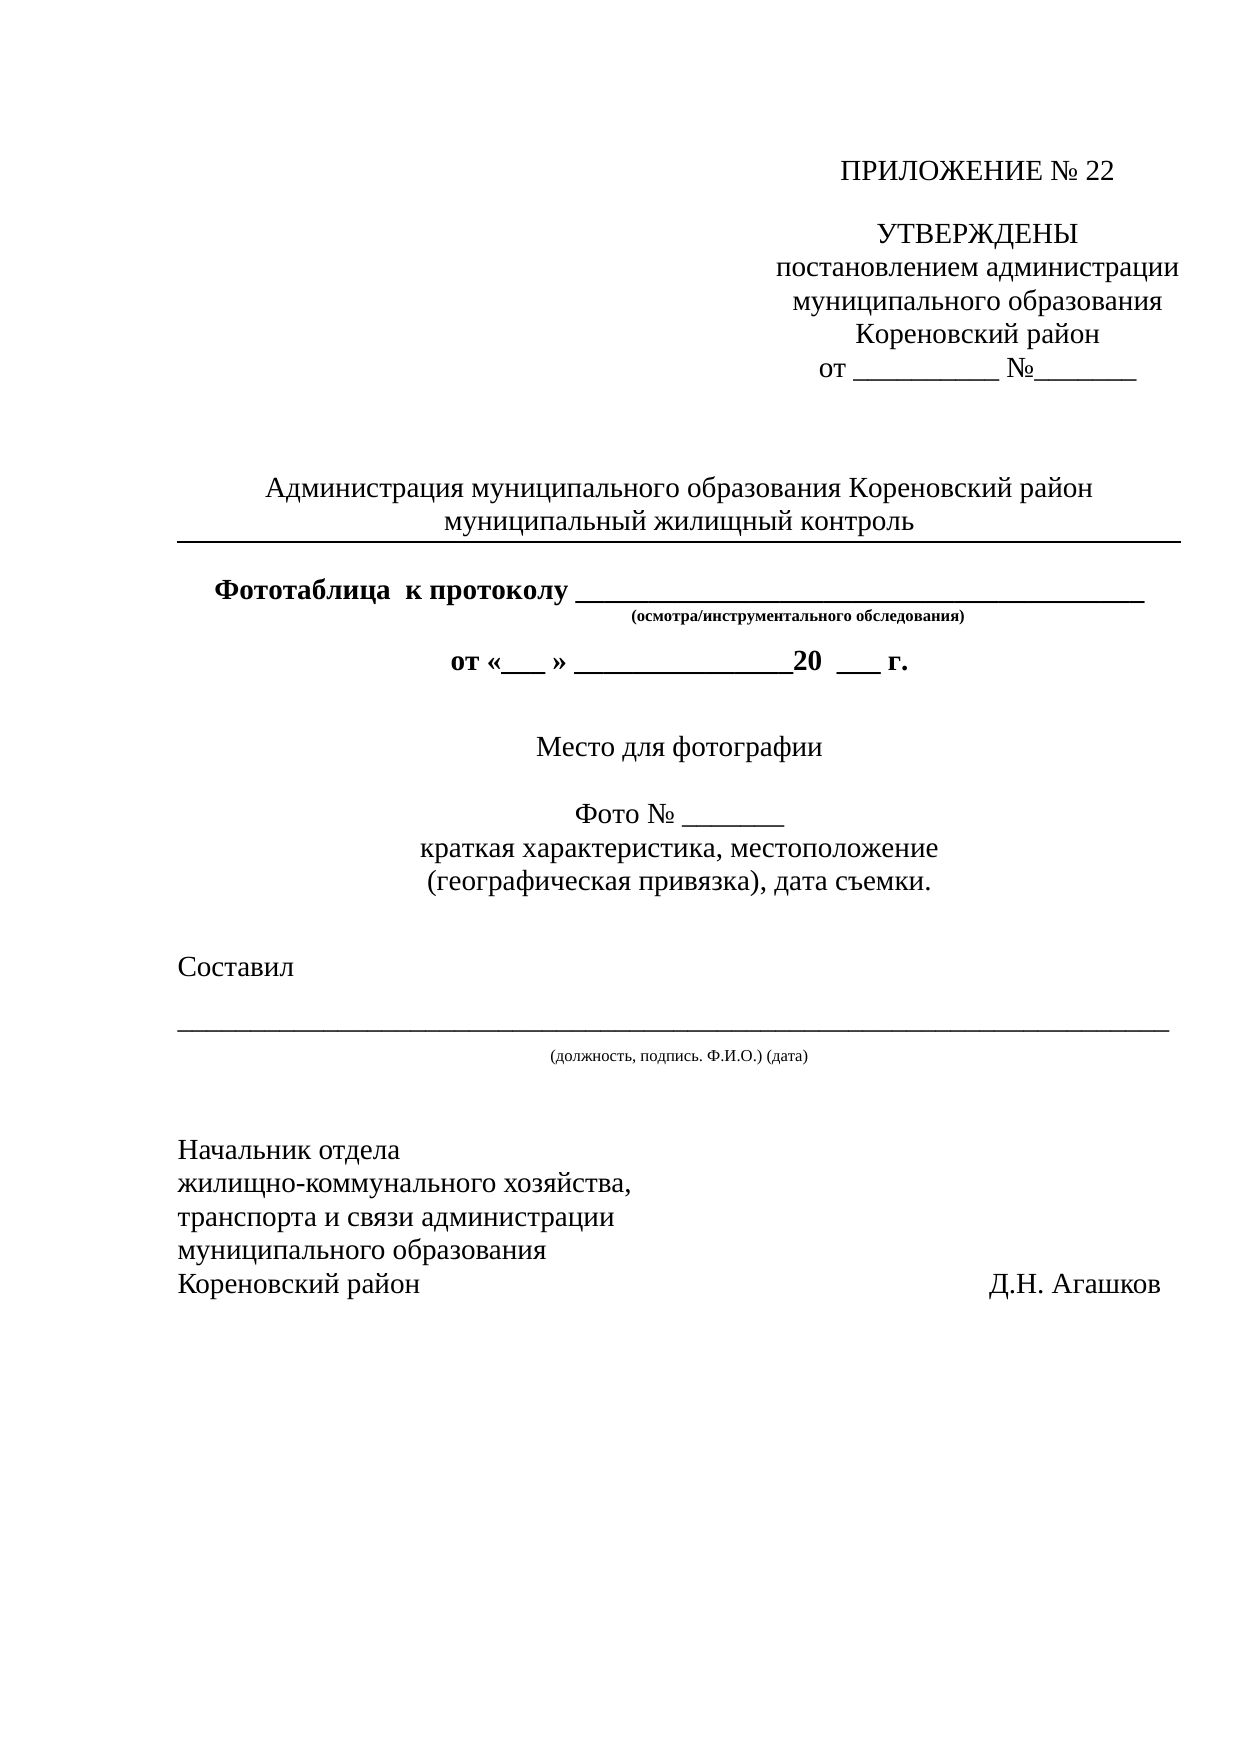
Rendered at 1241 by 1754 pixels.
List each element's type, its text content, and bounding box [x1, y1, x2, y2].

text УТВЕРЖДЕНЫ [774, 216, 1181, 249]
text Составил [177, 949, 1181, 983]
text от «___ » _______________20 ___ г. [177, 643, 1181, 677]
text Фото № _______ [177, 796, 1181, 830]
text Начальник отдела [177, 1132, 1181, 1165]
text Кореновский район Д.Н. Агашков [177, 1266, 1181, 1299]
text муниципального образования [177, 1232, 1181, 1266]
text ПРИЛОЖЕНИЕ № 22 [774, 153, 1181, 187]
text от __________ №_______ [774, 350, 1181, 383]
text (осмотра/инструментального обследования) [177, 605, 1181, 624]
text жилищно-коммунального хозяйства, [177, 1165, 1181, 1199]
text Администрация муниципального образования Кореновский район [177, 470, 1181, 503]
text транспорта и связи администрации [177, 1199, 1181, 1232]
text (должность, подпись. Ф.И.О.) (дата) [177, 1035, 1181, 1065]
text муниципальный жилищный контроль [177, 503, 1181, 541]
text постановлением администрации муниципального образования Кореновский район [774, 249, 1181, 350]
text краткая характеристика, местоположение [177, 830, 1181, 863]
text (географическая привязка), дата съемки. [177, 863, 1181, 897]
text Фототаблица к протоколу _______________________________________ [177, 572, 1181, 605]
text Место для фотографии [177, 729, 1181, 763]
text ____________________________________________________________________ [177, 1001, 1181, 1035]
